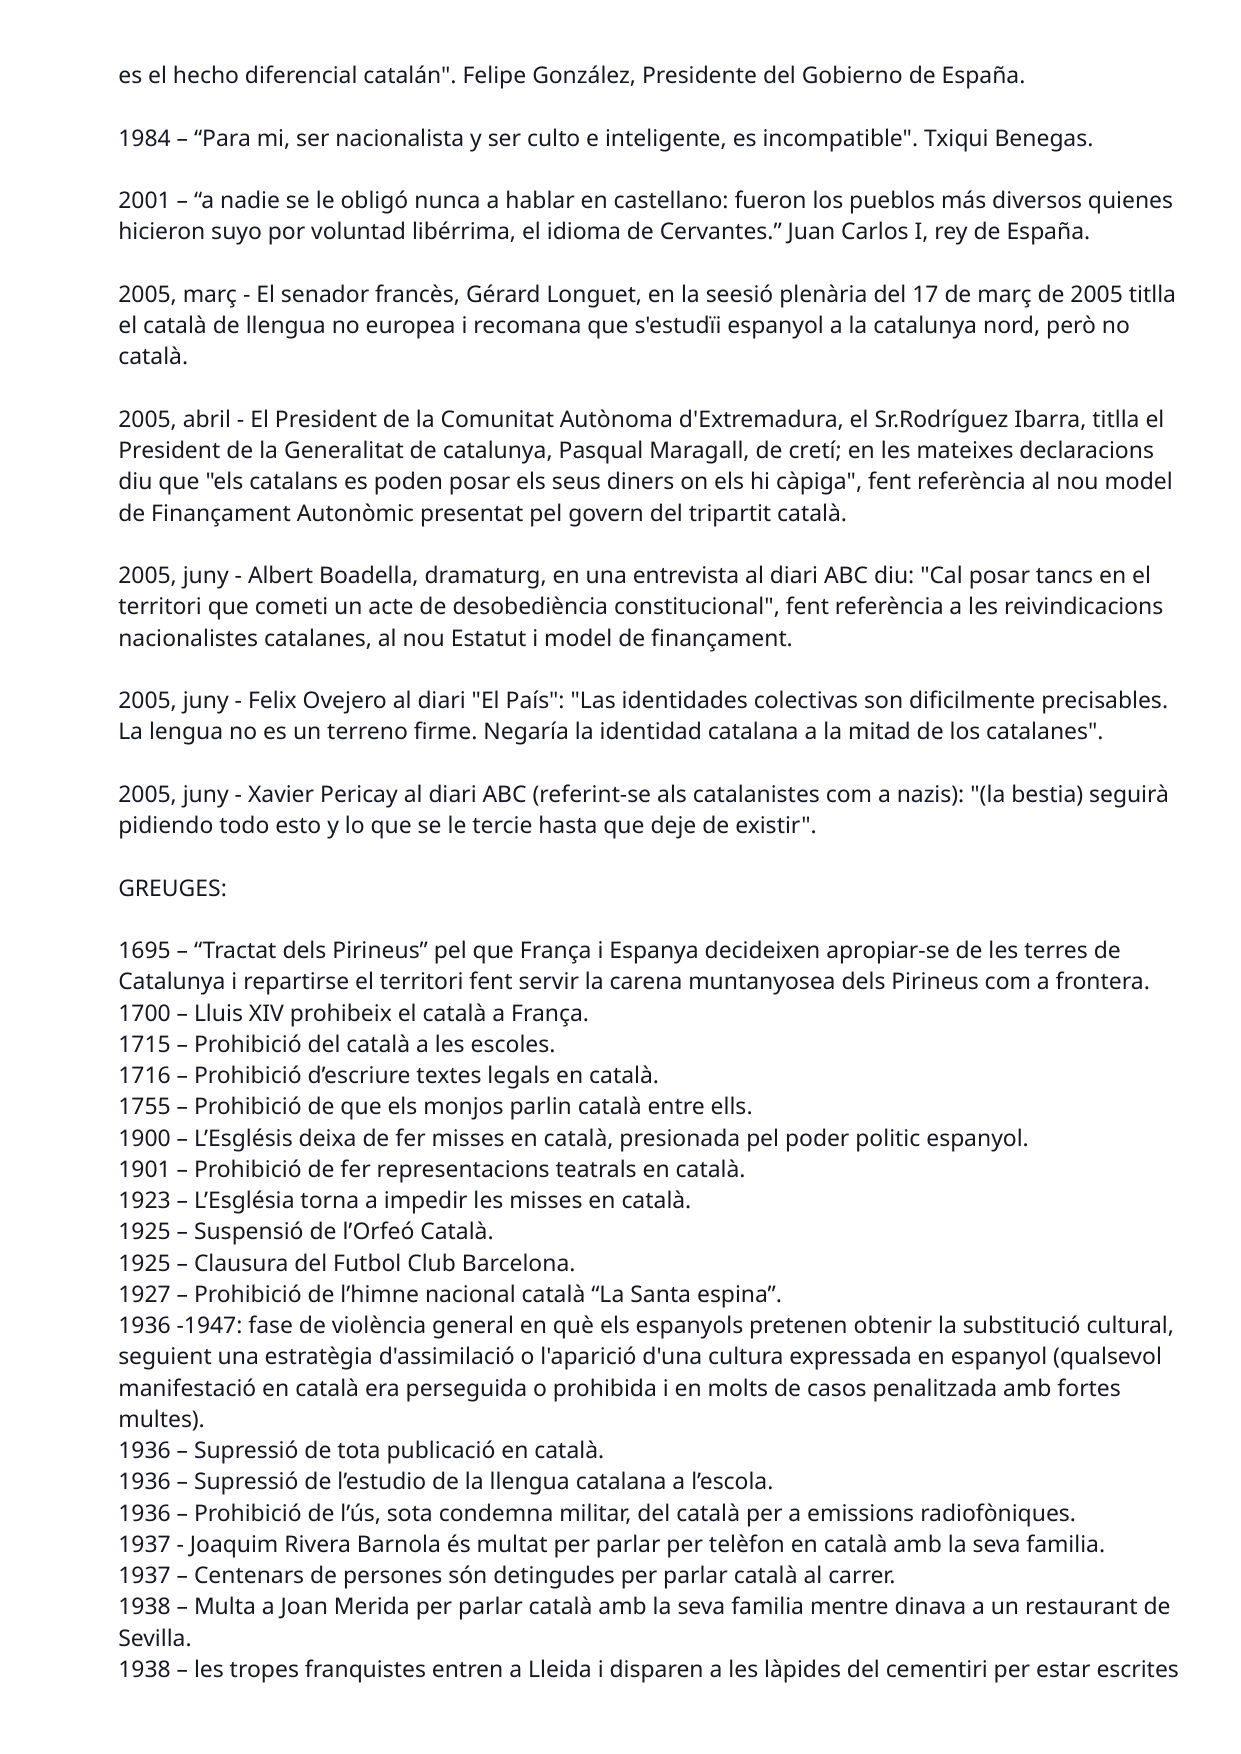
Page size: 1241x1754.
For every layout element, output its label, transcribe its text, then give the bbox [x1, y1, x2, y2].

text es el hecho diferencial catalán". Felipe González, Presidente del Gobierno de España. [118, 59, 1181, 90]
text 2005, juny - Xavier Pericay al diari ABC (referint-se als catalanistes com a nazis): "(la bestia) seguirà pidiendo todo esto y lo que se le tercie hasta que deje de existir". [118, 747, 1181, 840]
text 2005, juny - Albert Boadella, dramaturg, en una entrevista al diari ABC diu: "Cal posar tancs en el territori que cometi un acte de desobediència constitucional", fent referència a les reivindicacions nacionalistes catalanes, al nou Estatut i model de finançament. [118, 528, 1181, 653]
text 1695 – “Tractat dels Pirineus” pel que França i Espanya decideixen apropiar-se de les terres de Catalunya i repartirse el territori fent servir la carena muntanyosea dels Pirineus com a frontera. 1700 – Lluis XIV prohibeix el català a França. 1715 – Prohibició del català a les escoles. 1716 – Prohibició d’escriure textes legals en català. 1755 – Prohibició de que els monjos parlin català entre ells. 1900 – L’Esglésis deixa de fer misses en català, presionada pel poder politic espanyol. 1901 – Prohibició de fer representacions teatrals en català. 1923 – L’Església torna a impedir les misses en català. 1925 – Suspensió de l’Orfeó Català. 1925 – Clausura del Futbol Club Barcelona. 1927 – Prohibició de l’himne nacional català “La Santa espina”. 1936 -1947: fase de violència general en què els espanyols pretenen obtenir la substitució cultural, seguient una estratègia d'assimilació o l'aparició d'una cultura expressada en espanyol (qualsevol manifestació en català era perseguida o prohibida i en molts de casos penalitzada amb fortes multes). 1936 – Supressió de tota publicació en català. 1936 – Supressió de l’estudio de la llengua catalana a l’escola. 1936 – Prohibició de l’ús, sota condemna militar, del català per a emissions radiofòniques. 1937 - Joaquim Rivera Barnola és multat per parlar per telèfon en català amb la seva familia. 1937 – Centenars de persones són detingudes per parlar català al carrer. 1938 – Multa a Joan Merida per parlar català amb la seva familia mentre dinava a un restaurant de Sevilla. 1938 – les tropes franquistes entren a Lleida i disparen a les làpides del cementiri per estar escrites [118, 903, 1181, 1684]
text 1984 – “Para mi, ser nacionalista y ser culto e inteligente, es incompatible". Txiqui Benegas. [118, 90, 1181, 153]
text 2001 – “a nadie se le obligó nunca a hablar en castellano: fueron los pueblos más diversos quienes hicieron suyo por voluntad libérrima, el idioma de Cervantes.” Juan Carlos I, rey de España. [118, 153, 1181, 247]
text GREUGES: [118, 840, 1181, 903]
text 2005, març - El senador francès, Gérard Longuet, en la seesió plenària del 17 de març de 2005 titlla el català de llengua no europea i recomana que s'estudïi espanyol a la catalunya nord, però no català. [118, 247, 1181, 372]
text 2005, abril - El President de la Comunitat Autònoma d'Extremadura, el Sr.Rodríguez Ibarra, titlla el President de la Generalitat de catalunya, Pasqual Maragall, de cretí; en les mateixes declaracions diu que "els catalans es poden posar els seus diners on els hi càpiga", fent referència al nou model de Finançament Autonòmic presentat pel govern del tripartit català. [118, 372, 1181, 528]
text 2005, juny - Felix Ovejero al diari "El País": "Las identidades colectivas son dificilmente precisables. La lengua no es un terreno firme. Negaría la identidad catalana a la mitad de los catalanes". [118, 653, 1181, 747]
